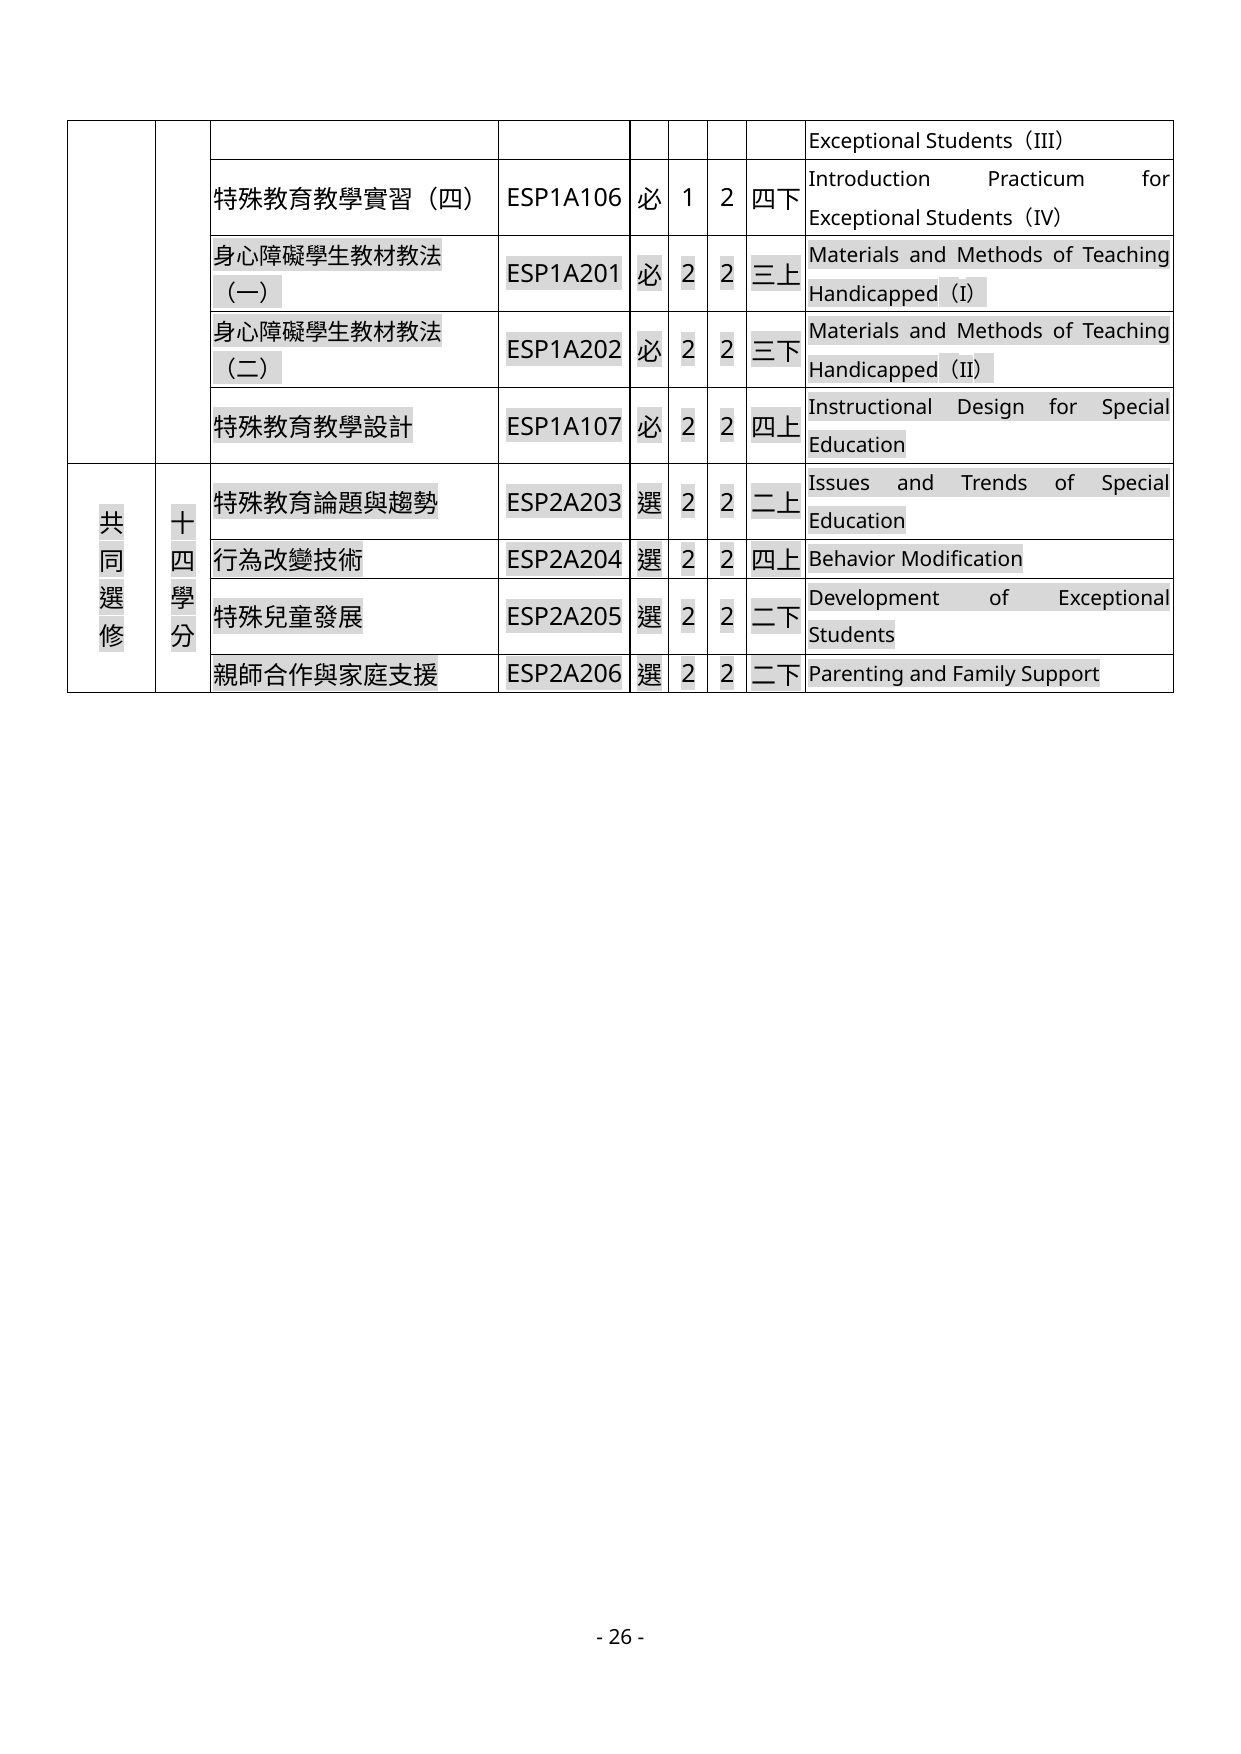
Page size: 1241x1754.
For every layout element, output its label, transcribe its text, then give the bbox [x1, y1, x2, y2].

table_cell 2 [708, 464, 746, 539]
table_cell Development of Exceptional Students [806, 579, 1173, 653]
table_cell 2 [708, 579, 746, 653]
table_cell 2 [669, 388, 707, 463]
table_cell 特殊教育教學實習（四） [211, 160, 498, 235]
table_cell ESP2A203 [499, 464, 629, 539]
table_cell Introduction Practicum for Exceptional Students（IV） [806, 160, 1173, 235]
table_cell ESP2A205 [499, 579, 629, 653]
table_cell 2 [708, 312, 746, 387]
table_cell 十 四 學 分 [156, 464, 210, 692]
table_cell ESP2A206 [499, 655, 629, 692]
table_cell 2 [708, 388, 746, 463]
table_cell 特殊教育論題與趨勢 [211, 464, 498, 539]
table_cell 二上 [747, 464, 805, 539]
table_cell 2 [708, 655, 746, 692]
table_cell 必 [631, 312, 668, 387]
table_cell 選 [631, 464, 668, 539]
table_cell [156, 121, 210, 463]
table_cell Materials and Methods of Teaching Handicapped（II） [806, 312, 1173, 387]
table_cell ESP1A107 [499, 388, 629, 463]
table_cell 四上 [747, 540, 805, 577]
table_cell 2 [669, 579, 707, 653]
table_cell Issues and Trends of Special Education [806, 464, 1173, 539]
table_cell 選 [631, 655, 668, 692]
table_cell 2 [669, 540, 707, 577]
table_cell Behavior Modification [806, 540, 1173, 577]
table_cell 選 [631, 540, 668, 577]
table_cell Instructional Design for Special Education [806, 388, 1173, 463]
table_cell 必 [631, 388, 668, 463]
table_cell 2 [708, 160, 746, 235]
table_cell 2 [669, 312, 707, 387]
table_cell 必 [631, 236, 668, 311]
table_cell 特殊教育教學設計 [211, 388, 498, 463]
table_cell Exceptional Students（III） [806, 121, 1173, 159]
table_cell 身心障礙學生教材教法（二） [211, 312, 498, 387]
table_cell [211, 121, 498, 159]
table_cell [499, 121, 629, 159]
table_cell 四下 [747, 160, 805, 235]
table_cell [747, 121, 805, 159]
table_cell 三下 [747, 312, 805, 387]
table_cell [669, 121, 707, 159]
table_cell 四上 [747, 388, 805, 463]
table_cell ESP1A201 [499, 236, 629, 311]
table_cell 2 [708, 540, 746, 577]
table_cell [631, 121, 668, 159]
table_cell [68, 121, 155, 463]
table_cell 2 [669, 236, 707, 311]
table_cell 2 [669, 655, 707, 692]
table_cell 1 [669, 160, 707, 235]
table_cell Materials and Methods of Teaching Handicapped（I） [806, 236, 1173, 311]
table_cell 選 [631, 579, 668, 653]
table_cell 行為改變技術 [211, 540, 498, 577]
table_cell [708, 121, 746, 159]
table_cell Parenting and Family Support [806, 655, 1173, 692]
table_cell 共 同 選 修 [68, 464, 155, 692]
table_cell 特殊兒童發展 [211, 579, 498, 653]
table_cell 必 [631, 160, 668, 235]
table_cell ESP1A202 [499, 312, 629, 387]
table_cell 親師合作與家庭支援 [211, 655, 498, 692]
table_cell ESP2A204 [499, 540, 629, 577]
table_cell 二下 [747, 655, 805, 692]
table_cell 2 [708, 236, 746, 311]
table_cell 三上 [747, 236, 805, 311]
table_cell 身心障礙學生教材教法（一） [211, 236, 498, 311]
table_cell 二下 [747, 579, 805, 653]
table_cell 2 [669, 464, 707, 539]
table_cell ESP1A106 [499, 160, 629, 235]
